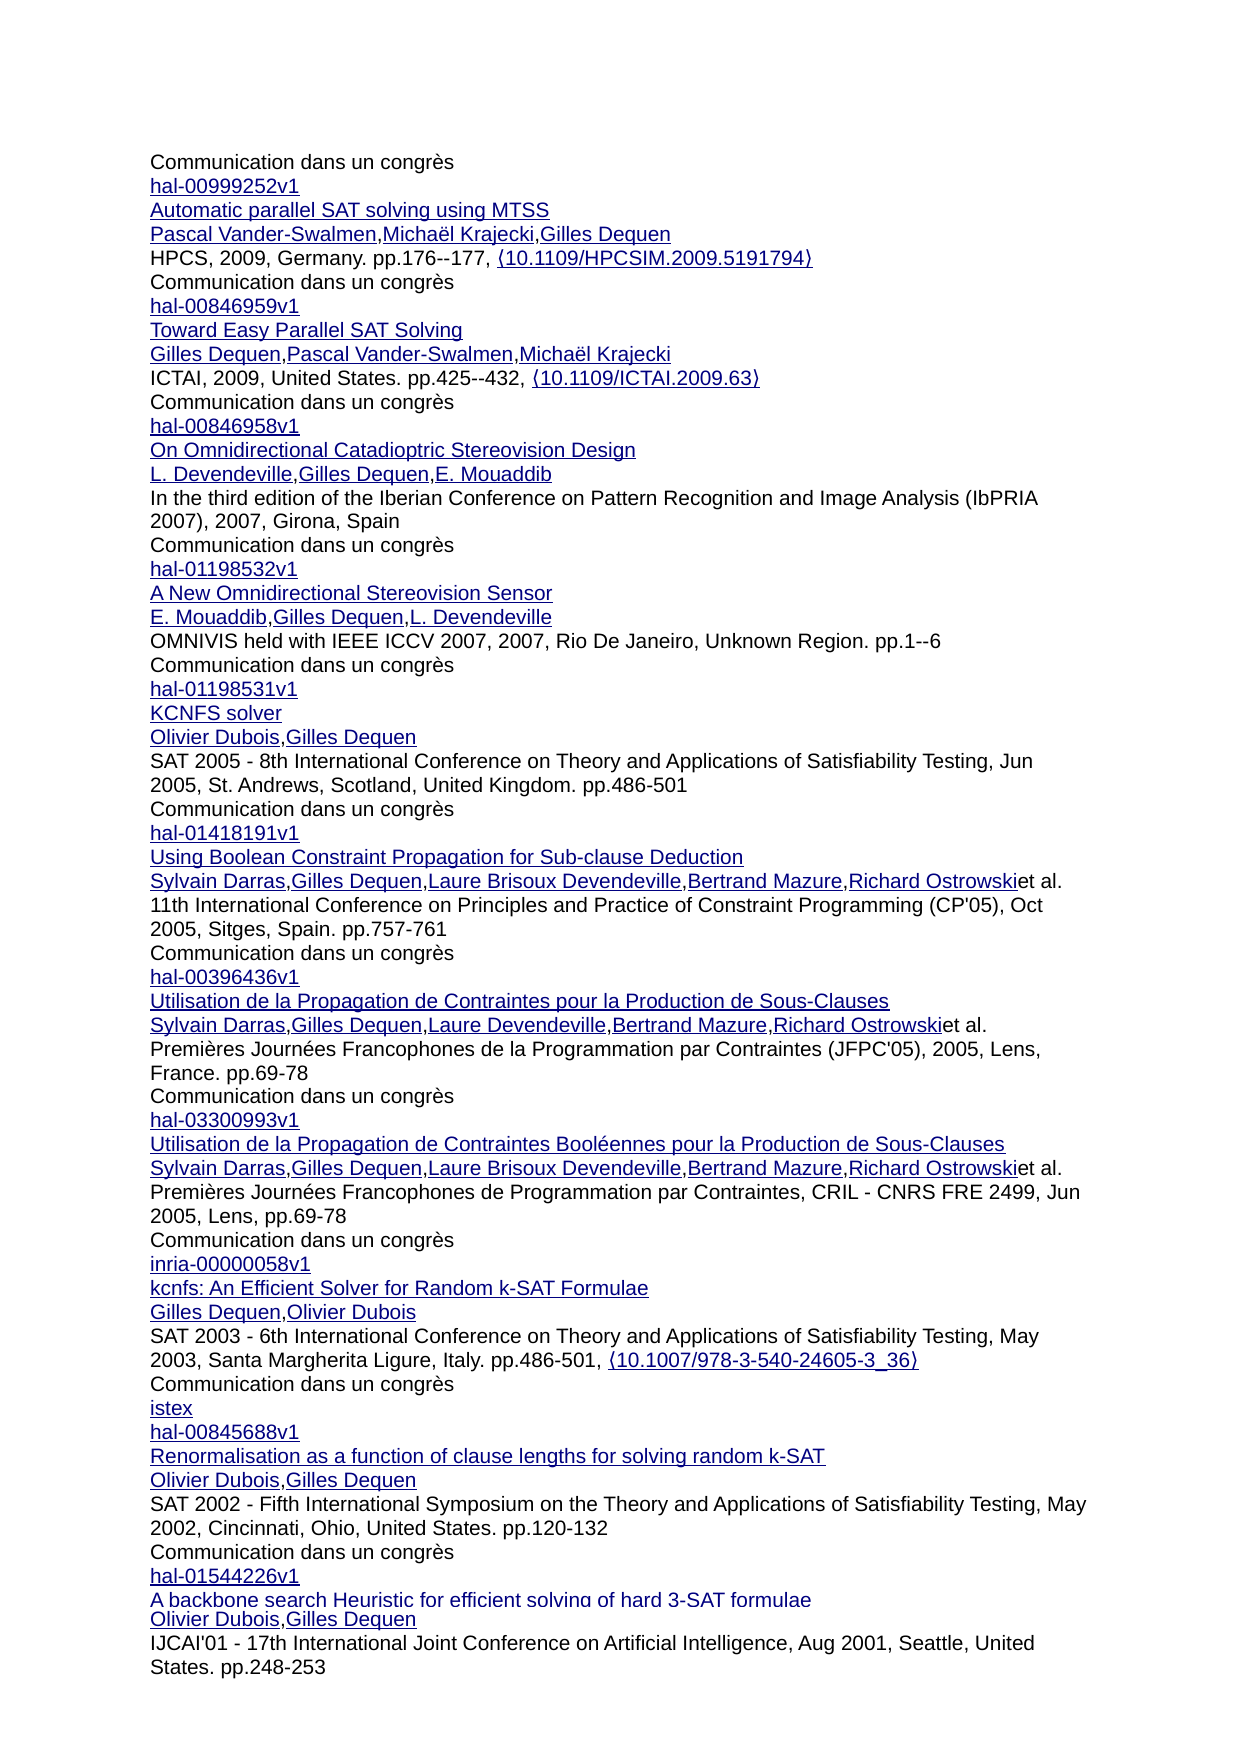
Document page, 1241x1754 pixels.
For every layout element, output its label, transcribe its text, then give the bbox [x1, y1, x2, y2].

table_cell Utilisation de la Propagation de Contraintes pour la Production de Sous-Clauses Sylvain Darras,Gilles Dequen,Laure Devendeville,Bertrand Mazure,Richard Ostrowskiet al. Premières Journées Francophones de la Programmation par Contraintes (JFPC'05), 2005, Lens, France. pp.69-78 Communication dans un congrès hal-03300993v1 [150, 989, 1090, 1132]
table_cell Toward Easy Parallel SAT Solving Gilles Dequen,Pascal Vander-Swalmen,Michaël Krajecki ICTAI, 2009, United States. pp.425--432, ⟨10.1109/ICTAI.2009.63⟩ Communication dans un congrès hal-00846958v1 [150, 318, 1090, 437]
table_cell kcnfs: An Efficient Solver for Random k-SAT Formulae Gilles Dequen,Olivier Dubois SAT 2003 - 6th International Conference on Theory and Applications of Satisfiability Testing, May 2003, Santa Margherita Ligure, Italy. pp.486-501, ⟨10.1007/978-3-540-24605-3_36⟩ Communication dans un congrès istex hal-00845688v1 [150, 1276, 1090, 1444]
table_cell Utilisation de la Propagation de Contraintes Booléennes pour la Production de Sous-Clauses Sylvain Darras,Gilles Dequen,Laure Brisoux Devendeville,Bertrand Mazure,Richard Ostrowskiet al. Premières Journées Francophones de Programmation par Contraintes, CRIL - CNRS FRE 2499, Jun 2005, Lens, pp.69-78 Communication dans un congrès inria-00000058v1 [150, 1132, 1090, 1276]
table_cell A backbone search Heuristic for efficient solving of hard 3-SAT formulae Olivier Dubois,Gilles Dequen IJCAI'01 - 17th International Joint Conference on Artificial Intelligence, Aug 2001, Seattle, United States. pp.248-253 [150, 1588, 1090, 1679]
table_cell Communication dans un congrès hal-00999252v1 [150, 150, 1090, 198]
table_cell KCNFS solver Olivier Dubois,Gilles Dequen SAT 2005 - 8th International Conference on Theory and Applications of Satisfiability Testing, Jun 2005, St. Andrews, Scotland, United Kingdom. pp.486-501 Communication dans un congrès hal-01418191v1 [150, 701, 1090, 845]
table_cell Automatic parallel SAT solving using MTSS Pascal Vander-Swalmen,Michaël Krajecki,Gilles Dequen HPCS, 2009, Germany. pp.176--177, ⟨10.1109/HPCSIM.2009.5191794⟩ Communication dans un congrès hal-00846959v1 [150, 198, 1090, 318]
table_cell Using Boolean Constraint Propagation for Sub-clause Deduction Sylvain Darras,Gilles Dequen,Laure Brisoux Devendeville,Bertrand Mazure,Richard Ostrowskiet al. 11th International Conference on Principles and Practice of Constraint Programming (CP'05), Oct 2005, Sitges, Spain. pp.757-761 Communication dans un congrès hal-00396436v1 [150, 845, 1090, 988]
table_cell On Omnidirectional Catadioptric Stereovision Design L. Devendeville,Gilles Dequen,E. Mouaddib In the third edition of the Iberian Conference on Pattern Recognition and Image Analysis (IbPRIA 2007), 2007, Girona, Spain Communication dans un congrès hal-01198532v1 [150, 438, 1090, 581]
table_cell A New Omnidirectional Stereovision Sensor E. Mouaddib,Gilles Dequen,L. Devendeville OMNIVIS held with IEEE ICCV 2007, 2007, Rio De Janeiro, Unknown Region. pp.1--6 Communication dans un congrès hal-01198531v1 [150, 581, 1090, 701]
table_cell Renormalisation as a function of clause lengths for solving random k-SAT Olivier Dubois,Gilles Dequen SAT 2002 - Fifth International Symposium on the Theory and Applications of Satisfiability Testing, May 2002, Cincinnati, Ohio, United States. pp.120-132 Communication dans un congrès hal-01544226v1 [150, 1444, 1090, 1587]
